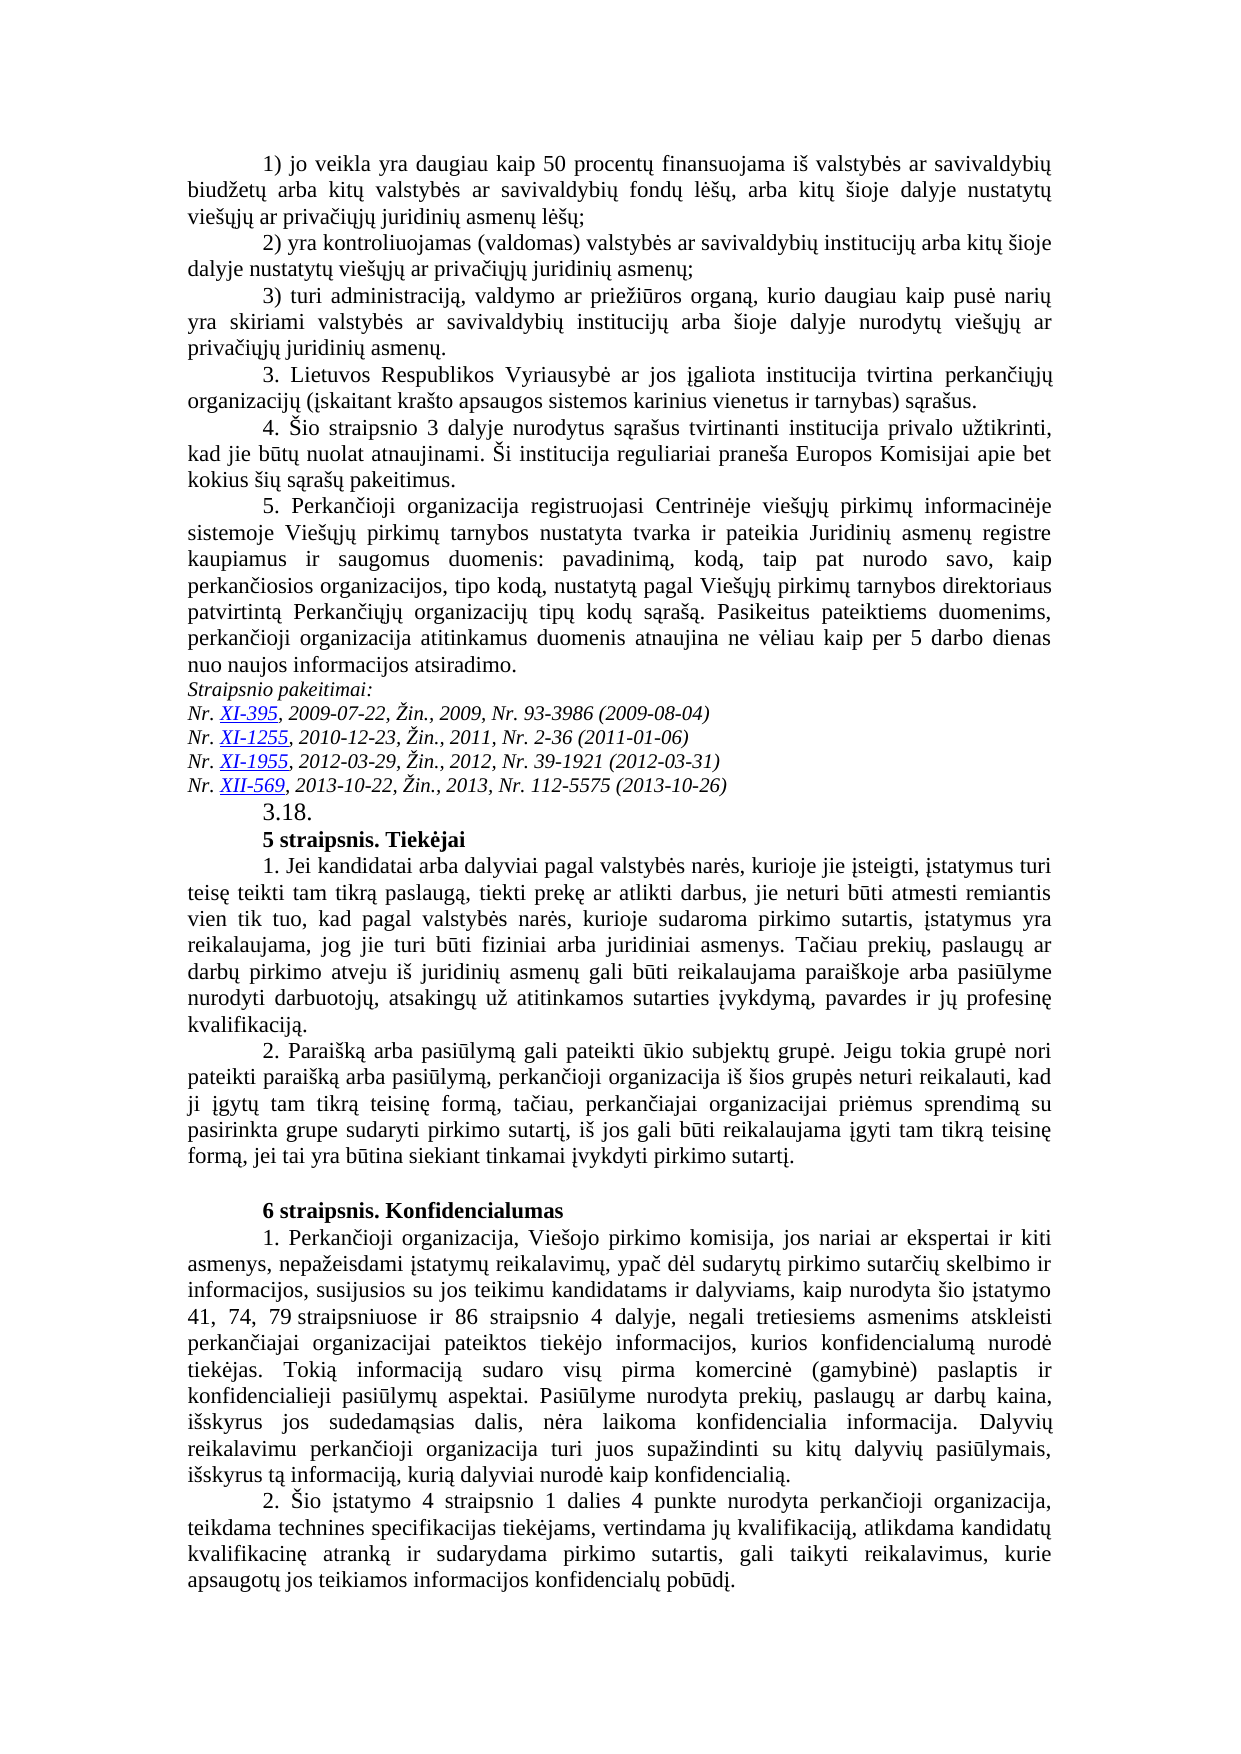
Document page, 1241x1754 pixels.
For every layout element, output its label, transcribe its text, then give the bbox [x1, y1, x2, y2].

text 1) jo veikla yra daugiau kaip 50 procentų finansuojama iš valstybės ar savivaldybių biudžetų arba kitų valstybės ar savivaldybių fondų lėšų, arba kitų šioje dalyje nustatytų viešųjų ar privačiųjų juridinių asmenų lėšų; [187, 150, 1053, 229]
text 5 straipsnis. Tiekėjai [187, 826, 1053, 852]
text 1. Jei kandidatai arba dalyviai pagal valstybės narės, kurioje jie įsteigti, įstatymus turi teisę teikti tam tikrą paslaugą, tiekti prekę ar atlikti darbus, jie neturi būti atmesti remiantis vien tik tuo, kad pagal valstybės narės, kurioje sudaroma pirkimo sutartis, įstatymus yra reikalaujama, jog jie turi būti fiziniai arba juridiniai asmenys. Tačiau prekių, paslaugų ar darbų pirkimo atveju iš juridinių asmenų gali būti reikalaujama paraiškoje arba pasiūlyme nurodyti darbuotojų, atsakingų už atitinkamos sutarties įvykdymą, pavardes ir jų profesinę kvalifikaciją. [187, 852, 1053, 1037]
text 6 straipsnis. Konfidencialumas [187, 1197, 1053, 1224]
text Straipsnio pakeitimai: [187, 677, 1053, 701]
text 2) yra kontroliuojamas (valdomas) valstybės ar savivaldybių institucijų arba kitų šioje dalyje nustatytų viešųjų ar privačiųjų juridinių asmenų; [187, 229, 1053, 282]
text Nr. XII-569, 2013-10-22, Žin., 2013, Nr. 112-5575 (2013-10-26) [187, 773, 1053, 797]
text Nr. XI-1255, 2010-12-23, Žin., 2011, Nr. 2-36 (2011-01-06) [187, 725, 1053, 749]
text Nr. XI-395, 2009-07-22, Žin., 2009, Nr. 93-3986 (2009-08-04) [187, 701, 1053, 725]
text Nr. XI-1955, 2012-03-29, Žin., 2012, Nr. 39-1921 (2012-03-31) [187, 749, 1053, 773]
text 2. Šio įstatymo 4 straipsnio 1 dalies 4 punkte nurodyta perkančioji organizacija, teikdama technines specifikacijas tiekėjams, vertindama jų kvalifikaciją, atlikdama kandidatų kvalifikacinę atranką ir sudarydama pirkimo sutartis, gali taikyti reikalavimus, kurie apsaugotų jos teikiamos informacijos konfidencialų pobūdį. [187, 1487, 1053, 1593]
text 2. Paraišką arba pasiūlymą gali pateikti ūkio subjektų grupė. Jeigu tokia grupė nori pateikti paraišką arba pasiūlymą, perkančioji organizacija iš šios grupės neturi reikalauti, kad ji įgytų tam tikrą teisinę formą, tačiau, perkančiajai organizacijai priėmus sprendimą su pasirinkta grupe sudaryti pirkimo sutartį, iš jos gali būti reikalaujama įgyti tam tikrą teisinę formą, jei tai yra būtina siekiant tinkamai įvykdyti pirkimo sutartį. [187, 1037, 1053, 1169]
text 3. Lietuvos Respublikos Vyriausybė ar jos įgaliota institucija tvirtina perkančiųjų organizacijų (įskaitant krašto apsaugos sistemos karinius vienetus ir tarnybas) sąrašus. [187, 361, 1053, 413]
text 1. Perkančioji organizacija, Viešojo pirkimo komisija, jos nariai ar ekspertai ir kiti asmenys, nepažeisdami įstatymų reikalavimų, ypač dėl sudarytų pirkimo sutarčių skelbimo ir informacijos, susijusios su jos teikimu kandidatams ir dalyviams, kaip nurodyta šio įstatymo 41, 74, 79 straipsniuose ir 86 straipsnio 4 dalyje, negali tretiesiems asmenims atskleisti perkančiajai organizacijai pateiktos tiekėjo informacijos, kurios konfidencialumą nurodė tiekėjas. Tokią informaciją sudaro visų pirma komercinė (gamybinė) paslaptis ir konfidencialieji pasiūlymų aspektai. Pasiūlyme nurodyta prekių, paslaugų ar darbų kaina, išskyrus jos sudedamąsias dalis, nėra laikoma konfidencialia informacija. Dalyvių reikalavimu perkančioji organizacija turi juos supažindinti su kitų dalyvių pasiūlymais, išskyrus tą informaciją, kurią dalyviai nurodė kaip konfidencialią. [187, 1224, 1053, 1487]
text 4. Šio straipsnio 3 dalyje nurodytus sąrašus tvirtinanti institucija privalo užtikrinti, kad jie būtų nuolat atnaujinami. Ši institucija reguliariai praneša Europos Komisijai apie bet kokius šių sąrašų pakeitimus. [187, 413, 1053, 493]
text 3) turi administraciją, valdymo ar priežiūros organą, kurio daugiau kaip pusė narių yra skiriami valstybės ar savivaldybių institucijų arba šioje dalyje nurodytų viešųjų ar privačiųjų juridinių asmenų. [187, 282, 1053, 361]
text 5. Perkančioji organizacija registruojasi Centrinėje viešųjų pirkimų informacinėje sistemoje Viešųjų pirkimų tarnybos nustatyta tvarka ir pateikia Juridinių asmenų registre kaupiamus ir saugomus duomenis: pavadinimą, kodą, taip pat nurodo savo, kaip perkančiosios organizacijos, tipo kodą, nustatytą pagal Viešųjų pirkimų tarnybos direktoriaus patvirtintą Perkančiųjų organizacijų tipų kodų sąrašą. Pasikeitus pateiktiems duomenims, perkančioji organizacija atitinkamus duomenis atnaujina ne vėliau kaip per 5 darbo dienas nuo naujos informacijos atsiradimo. [187, 493, 1053, 677]
